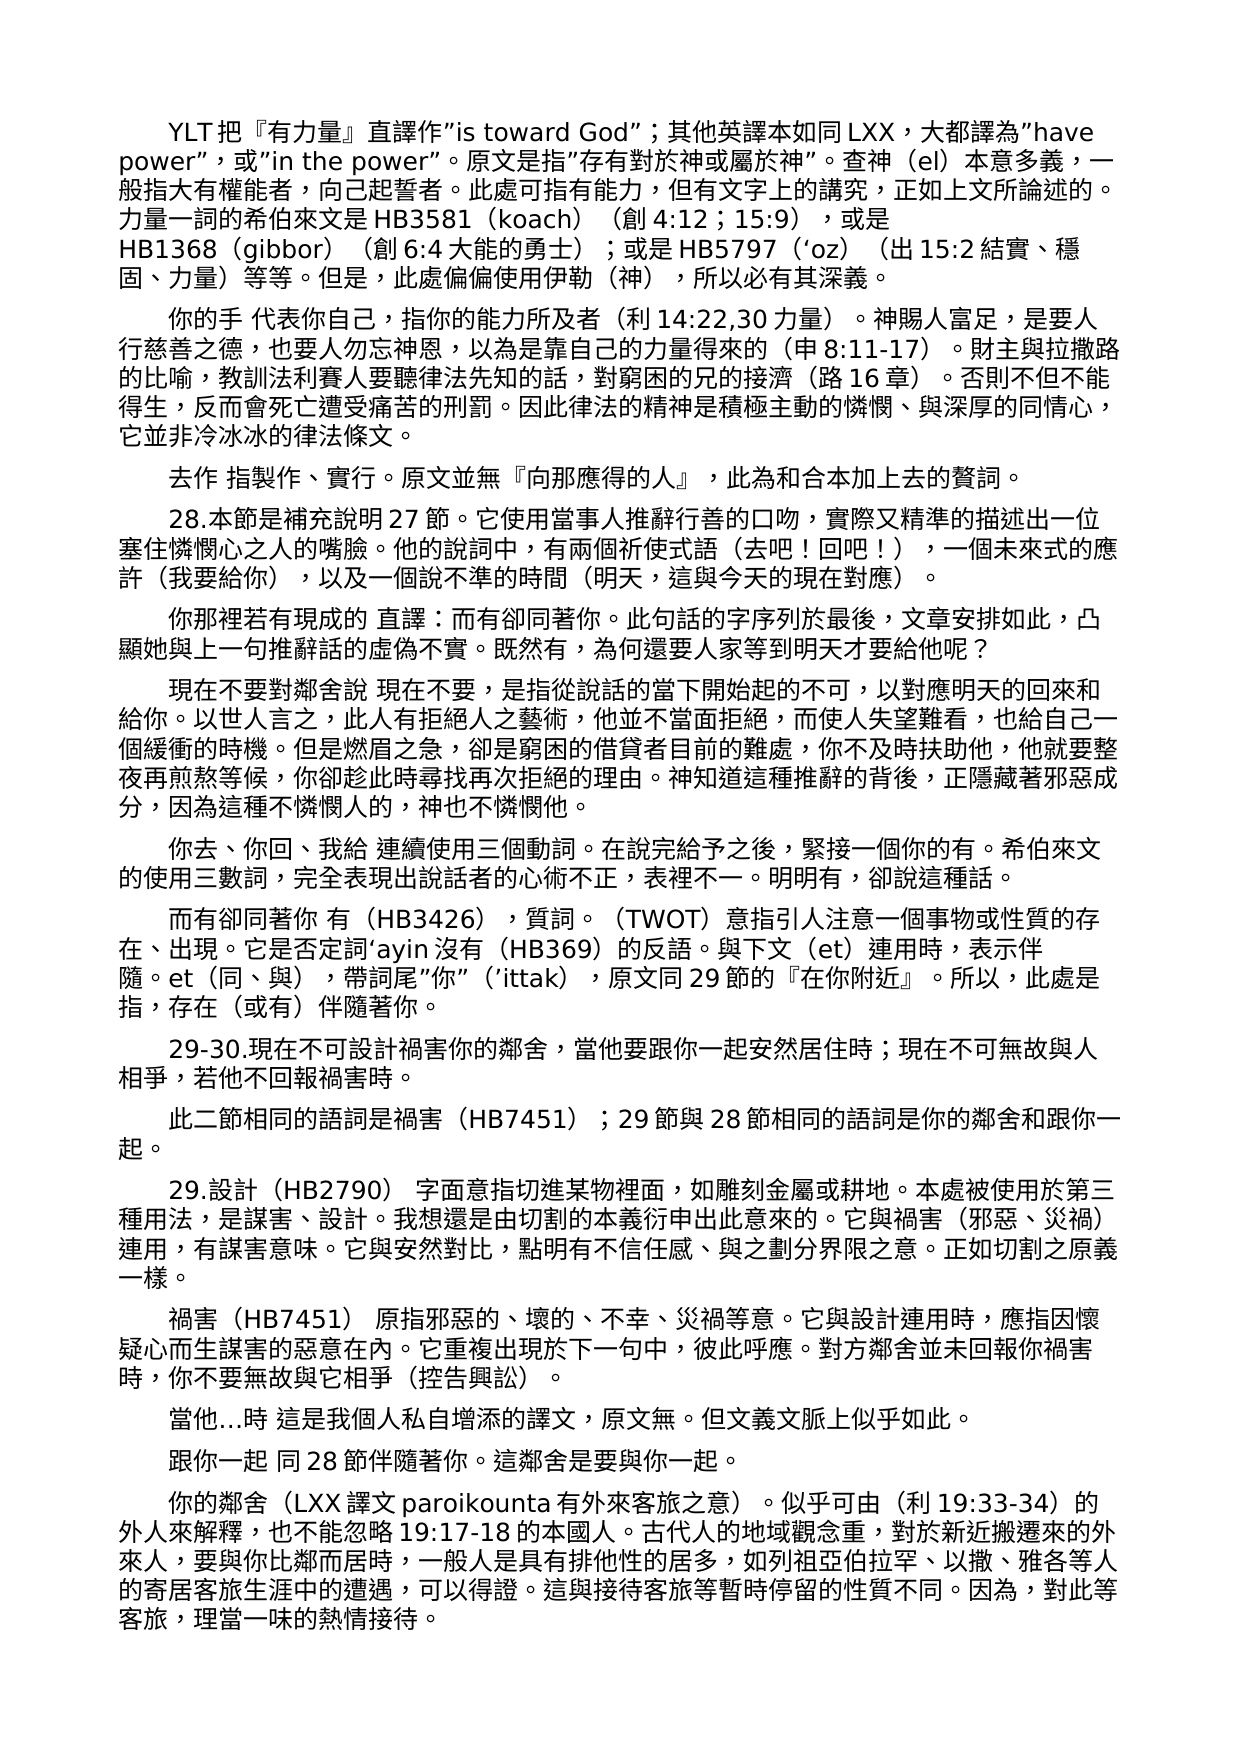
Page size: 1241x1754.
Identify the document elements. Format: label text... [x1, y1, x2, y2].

text 你去、你回、我給 連續使用三個動詞。在說完給予之後，緊接一個你的有。希伯來文的使用三數詞，完全表現出說話者的心術不正，表裡不一。明明有，卻說這種話。 [118, 835, 1122, 893]
text 當他…時 這是我個人私自增添的譯文，原文無。但文義文脈上似乎如此。 [118, 1406, 1122, 1435]
text 而有卻同著你 有（HB3426），質詞。（TWOT）意指引人注意一個事物或性質的存在、出現。它是否定詞‘ayin沒有（HB369）的反語。與下文（et）連用時，表示伴隨。et（同、與），帶詞尾”你”（’ittak），原文同29節的『在你附近』。所以，此處是指，存在（或有）伴隨著你。 [118, 906, 1122, 1022]
text 28.本節是補充說明27節。它使用當事人推辭行善的口吻，實際又精準的描述出一位塞住憐憫心之人的嘴臉。他的說詞中，有兩個祈使式語（去吧！回吧！），一個未來式的應許（我要給你），以及一個說不準的時間（明天，這與今天的現在對應）。 [118, 506, 1122, 593]
text 禍害（HB7451） 原指邪惡的、壞的、不幸、災禍等意。它與設計連用時，應指因懷疑心而生謀害的惡意在內。它重複出現於下一句中，彼此呼應。對方鄰舍並未回報你禍害時，你不要無故與它相爭（控告興訟）。 [118, 1306, 1122, 1393]
text 你那裡若有現成的 直譯：而有卻同著你。此句話的字序列於最後，文章安排如此，凸顯她與上一句推辭話的虛偽不實。既然有，為何還要人家等到明天才要給他呢？ [118, 606, 1122, 664]
text YLT把『有力量』直譯作”is toward God”；其他英譯本如同LXX，大都譯為”have power”，或”in the power”。原文是指”存有對於神或屬於神”。查神（el）本意多義，一般指大有權能者，向己起誓者。此處可指有能力，但有文字上的講究，正如上文所論述的。力量一詞的希伯來文是HB3581（koach）（創4:12；15:9），或是HB1368（gibbor）（創6:4大能的勇士）；或是HB5797（‘oz）（出15:2結實、穩固、力量）等等。但是，此處偏偏使用伊勒（神），所以必有其深義。 [118, 118, 1122, 293]
text 29.設計（HB2790） 字面意指切進某物裡面，如雕刻金屬或耕地。本處被使用於第三種用法，是謀害、設計。我想還是由切割的本義衍申出此意來的。它與禍害（邪惡、災禍）連用，有謀害意味。它與安然對比，點明有不信任感、與之劃分界限之意。正如切割之原義一樣。 [118, 1176, 1122, 1293]
text 你的手 代表你自己，指你的能力所及者（利14:22,30力量）。神賜人富足，是要人行慈善之德，也要人勿忘神恩，以為是靠自己的力量得來的（申8:11-17）。財主與拉撒路的比喻，教訓法利賽人要聽律法先知的話，對窮困的兄的接濟（路16章）。否則不但不能得生，反而會死亡遭受痛苦的刑罰。因此律法的精神是積極主動的憐憫、與深厚的同情心，它並非冷冰冰的律法條文。 [118, 306, 1122, 451]
text 現在不要對鄰舍說 現在不要，是指從說話的當下開始起的不可，以對應明天的回來和給你。以世人言之，此人有拒絕人之藝術，他並不當面拒絕，而使人失望難看，也給自己一個緩衝的時機。但是燃眉之急，卻是窮困的借貸者目前的難處，你不及時扶助他，他就要整夜再煎熬等候，你卻趁此時尋找再次拒絕的理由。神知道這種推辭的背後，正隱藏著邪惡成分，因為這種不憐憫人的，神也不憐憫他。 [118, 676, 1122, 822]
text 跟你一起 同28節伴隨著你。這鄰舍是要與你一起。 [118, 1447, 1122, 1476]
text 你的鄰舍（LXX譯文paroikounta有外來客旅之意）。似乎可由（利19:33-34）的外人來解釋，也不能忽略19:17-18的本國人。古代人的地域觀念重，對於新近搬遷來的外來人，要與你比鄰而居時，一般人是具有排他性的居多，如列祖亞伯拉罕、以撒、雅各等人的寄居客旅生涯中的遭遇，可以得證。這與接待客旅等暫時停留的性質不同。因為，對此等客旅，理當一味的熱情接待。 [118, 1489, 1122, 1635]
text 去作 指製作、實行。原文並無『向那應得的人』，此為和合本加上去的贅詞。 [118, 464, 1122, 493]
text 此二節相同的語詞是禍害（HB7451）；29節與28節相同的語詞是你的鄰舍和跟你一起。 [118, 1106, 1122, 1164]
text 29-30.現在不可設計禍害你的鄰舍，當他要跟你一起安然居住時；現在不可無故與人相爭，若他不回報禍害時。 [118, 1035, 1122, 1093]
